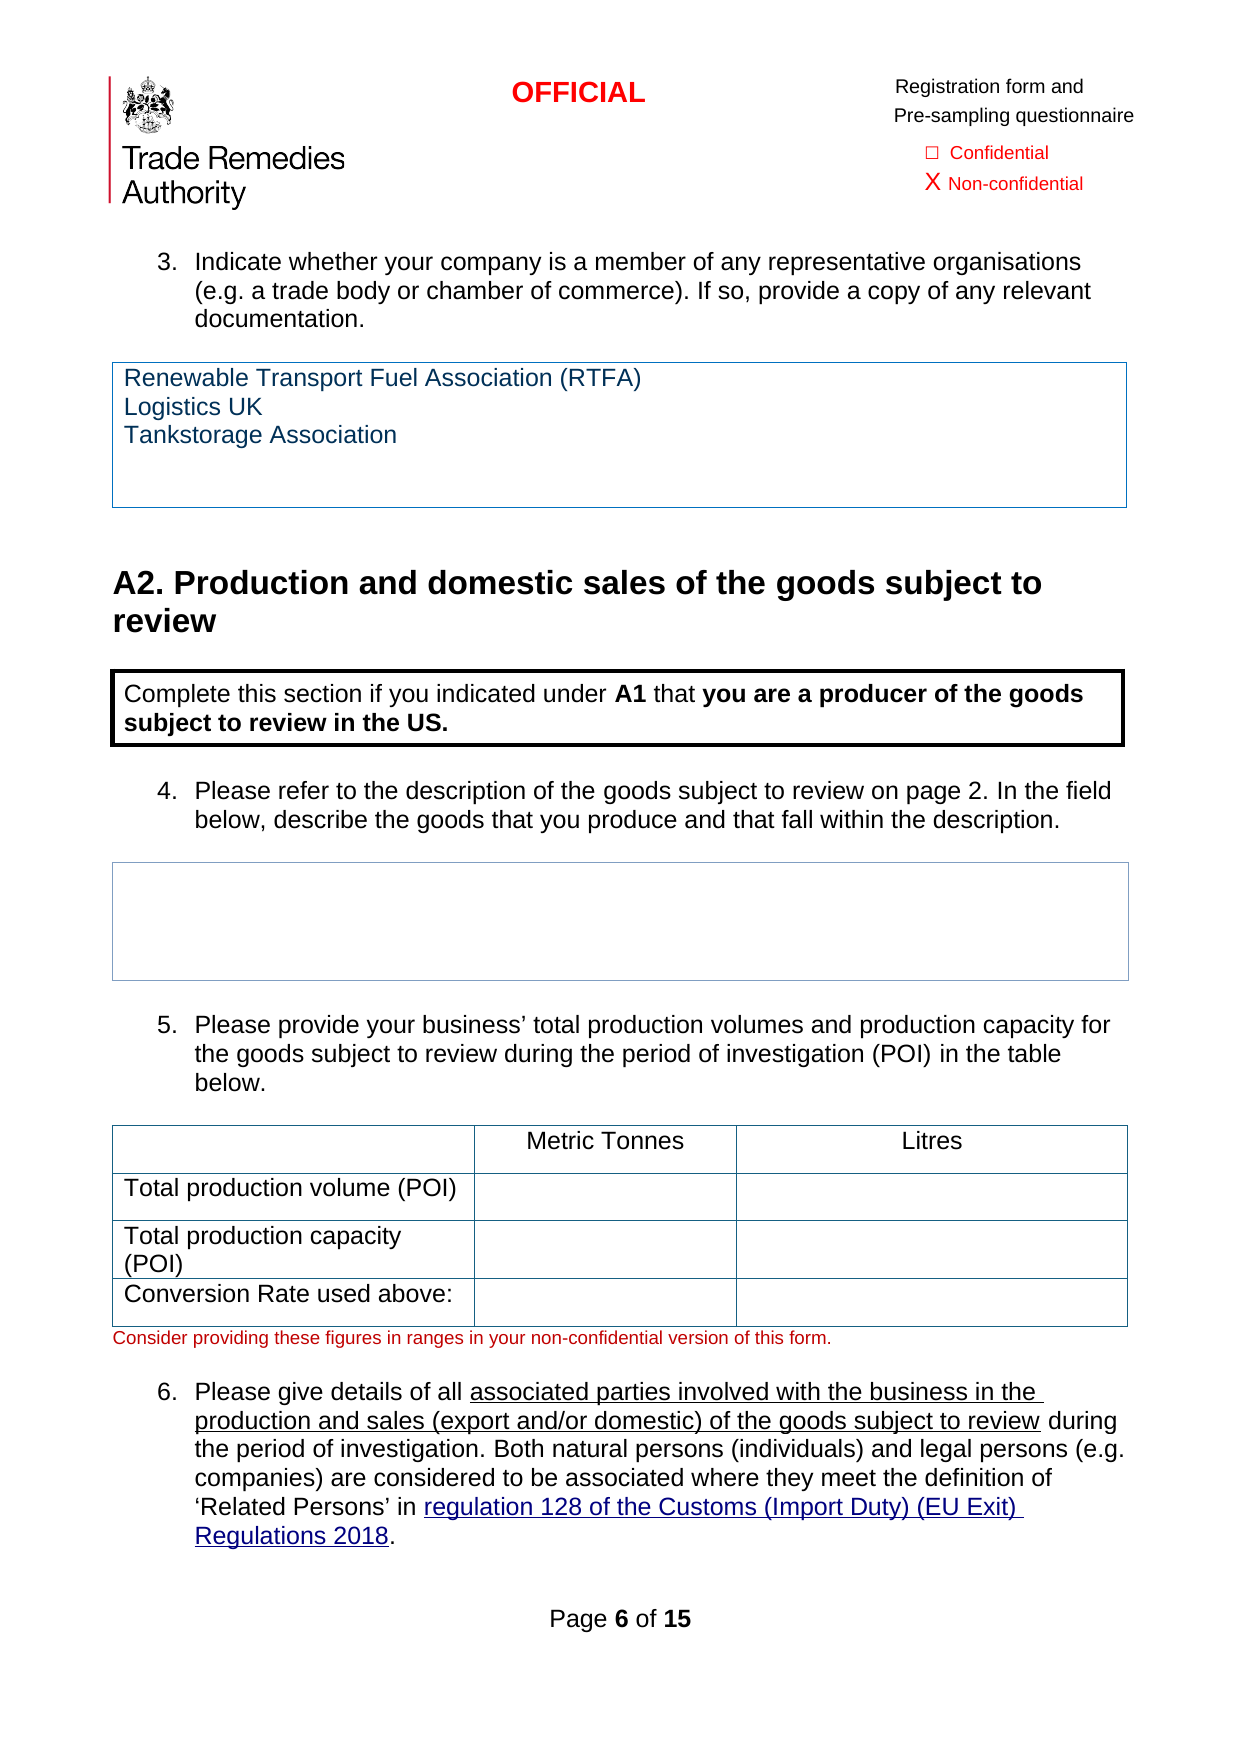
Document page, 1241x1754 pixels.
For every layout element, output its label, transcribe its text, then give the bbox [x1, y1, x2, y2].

list Please give details of all associated parties involved with the business in the production and sales (export and/or domestic) of the goods subject to review during the period of investigation. Both natural persons (individuals) and legal persons (e.g. companies) are considered to be associated where they meet the definition of ‘Related Persons’ in regulation 128 of the Customs (Import Duty) (EU Exit) Regulations 2018. [157, 1377, 1128, 1549]
table_cell Conversion Rate used above: [113, 1279, 474, 1326]
table_header [113, 863, 1128, 980]
table_header [113, 1126, 474, 1172]
table_cell [737, 1279, 1127, 1326]
table_header Renewable Transport Fuel Association (RTFA) Logistics UK Tankstorage Association [113, 363, 1126, 507]
table_cell [737, 1221, 1127, 1278]
table_cell [475, 1221, 736, 1278]
table_cell [475, 1174, 736, 1220]
table_cell [475, 1279, 736, 1326]
table_cell Total production capacity (POI) [113, 1221, 474, 1278]
text Consider providing these figures in ranges in your non-confidential version of this form. [112, 1327, 1128, 1348]
table_cell Total production volume (POI) [113, 1174, 474, 1220]
list Please provide your business’ total production volumes and production capacity for the goods subject to review during the period of investigation (POI) in the table below. [157, 1010, 1128, 1096]
subtitle A2. Production and domestic sales of the goods subject to review [112, 563, 1128, 640]
table_header Litres [737, 1126, 1127, 1172]
list Indicate whether your company is a member of any representative organisations (e.g. a trade body or chamber of commerce). If so, provide a copy of any relevant documentation. [157, 247, 1128, 333]
table_header Complete this section if you indicated under A1 that you are a producer of the goods subject to review in the US. [115, 673, 1121, 742]
list Please refer to the description of the goods subject to review on page 2. In the field below, describe the goods that you produce and that fall within the description. [157, 776, 1128, 833]
table_cell [737, 1174, 1127, 1220]
table_header Metric Tonnes [475, 1126, 736, 1172]
